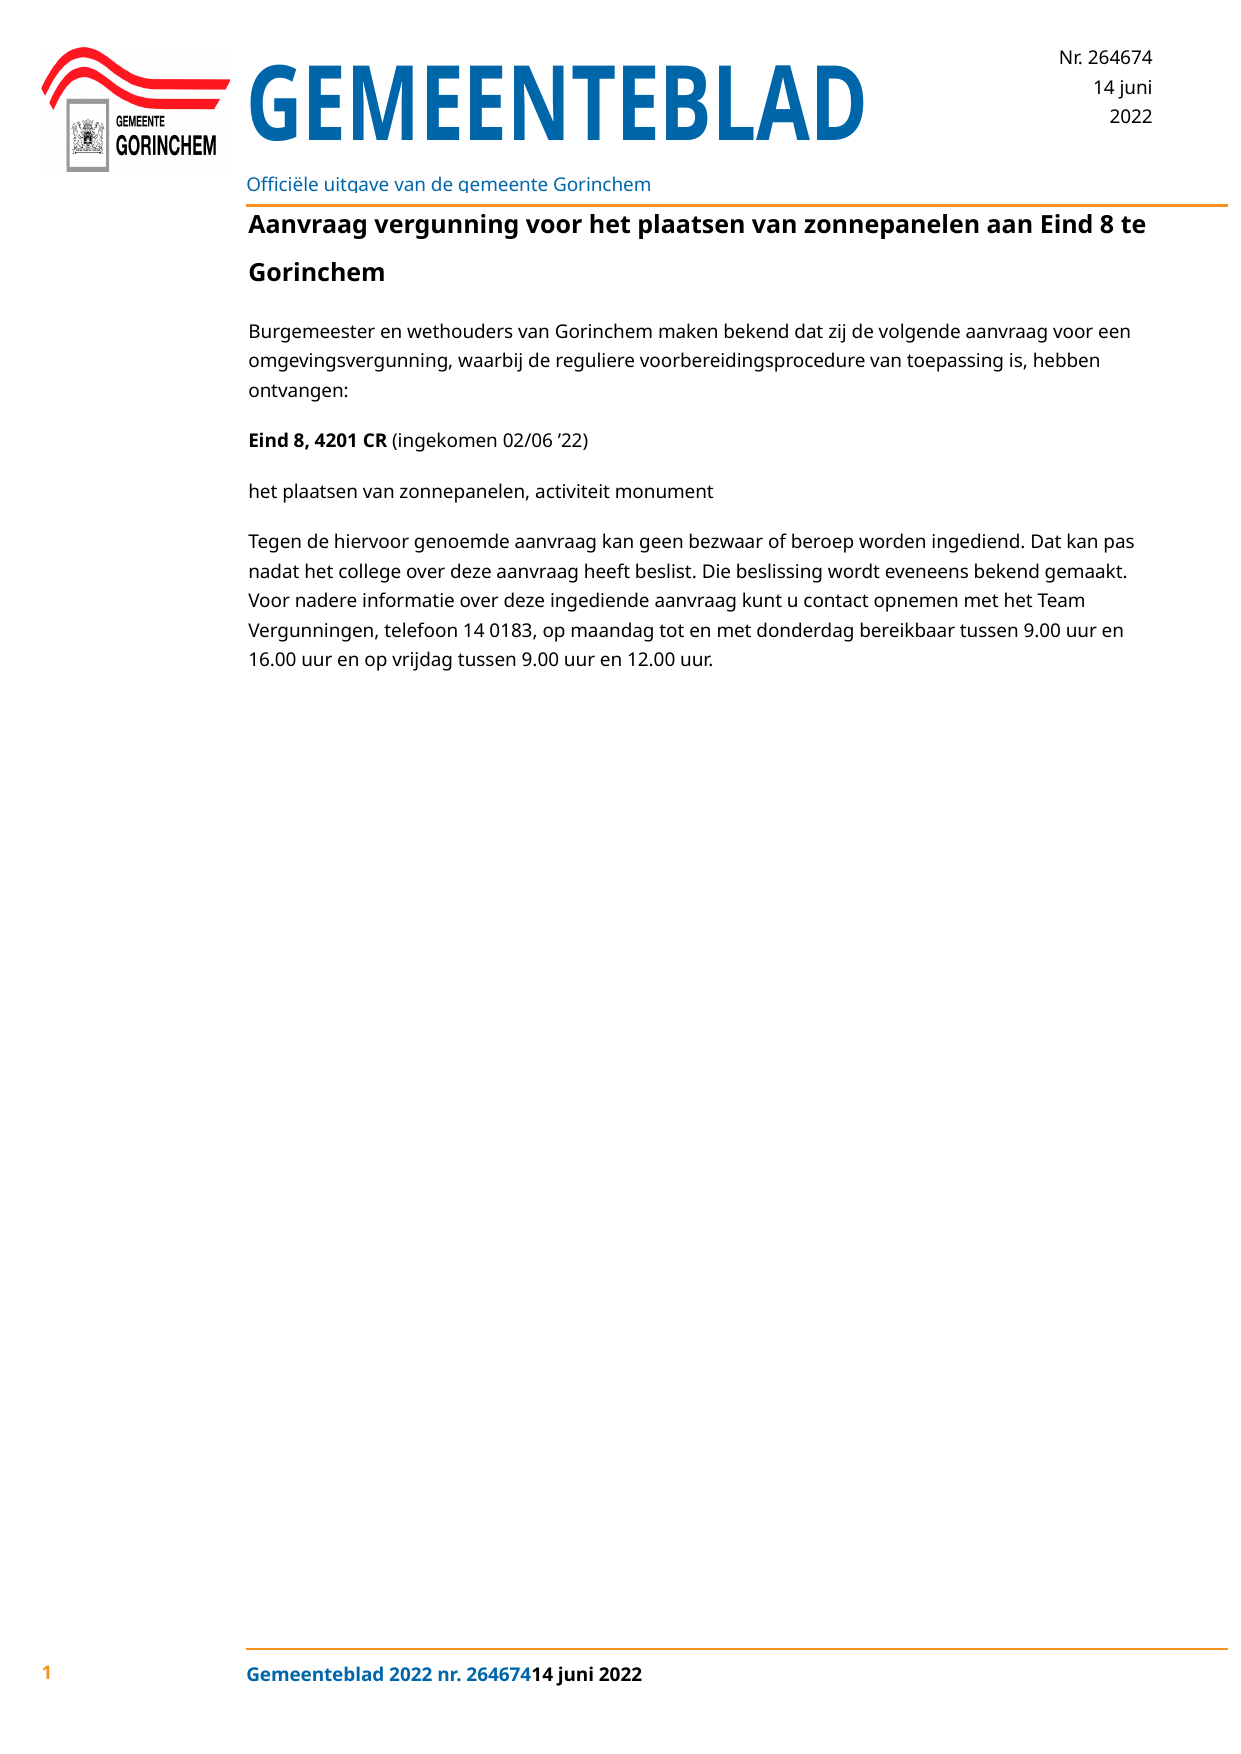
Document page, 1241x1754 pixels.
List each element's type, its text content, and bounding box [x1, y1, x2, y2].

text Eind 8, 4201 CR (ingekomen 02/06 ’22) [248, 427, 1152, 453]
text Tegen de hiervoor genoemde aanvraag kan geen bezwaar of beroep worden ingediend. Dat kan pas nadat het college over deze aanvraag heeft beslist. Die beslissing wordt eveneens bekend gemaakt. Voor nadere informatie over deze ingediende aanvraag kunt u contact opnemen met het Team Vergunningen, telefoon 14 0183, op maandag tot en met donderdag bereikbaar tussen 9.00 uur en 16.00 uur en op vrijdag tussen 9.00 uur en 12.00 uur. [248, 528, 1152, 672]
text het plaatsen van zonnepanelen, activiteit monument [248, 478, 1152, 504]
text Aanvraag vergunning voor het plaatsen van zonnepanelen aan Eind 8 te Gorinchem [248, 207, 1152, 288]
picture [41, 47, 231, 172]
text Burgemeester en wethouders van Gorinchem maken bekend dat zij de volgende aanvraag voor een omgevingsvergunning, waarbij de reguliere voorbereidingsprocedure van toepassing is, hebben ontvangen: [248, 318, 1152, 403]
